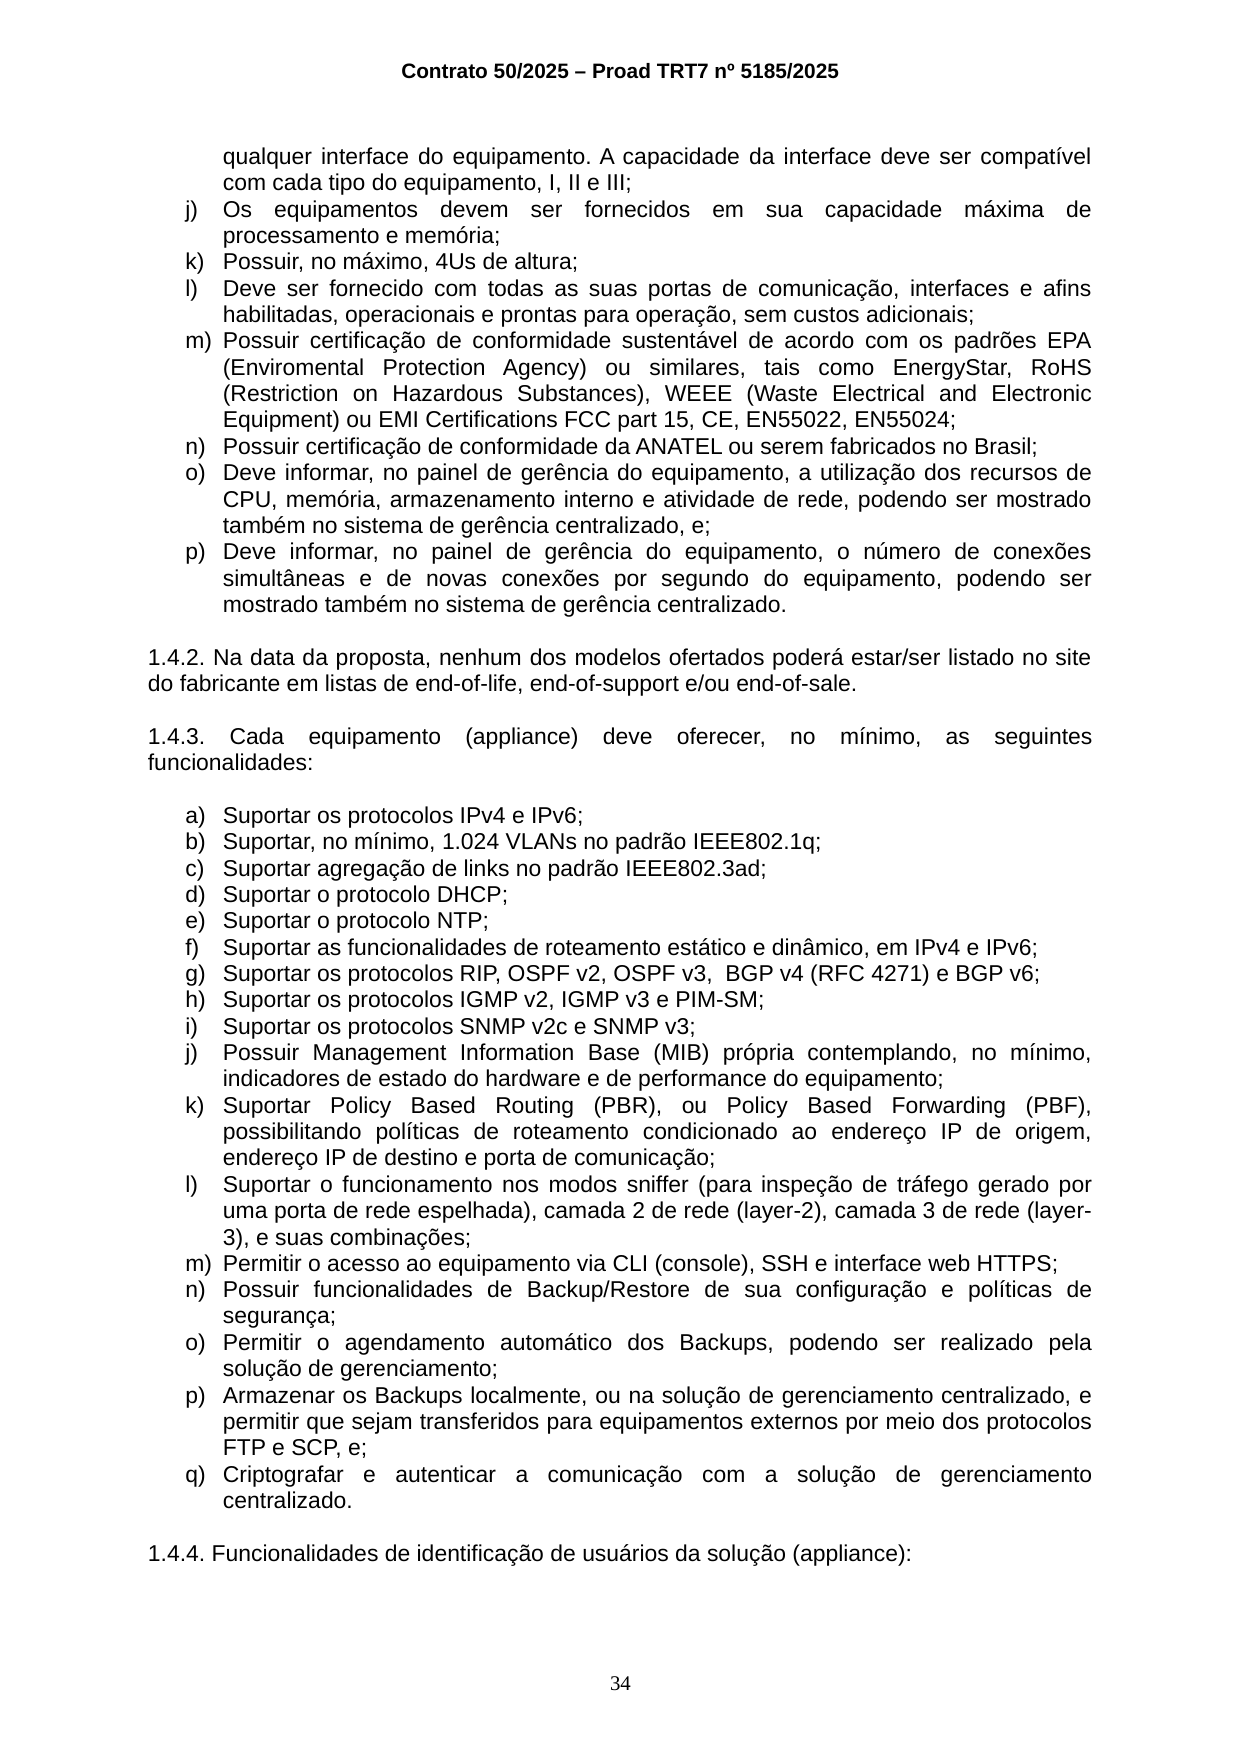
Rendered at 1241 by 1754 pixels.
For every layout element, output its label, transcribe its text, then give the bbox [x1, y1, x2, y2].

list Permitir o agendamento automático dos Backups, podendo ser realizado pela solução de gerenciamento; [185, 1329, 1092, 1382]
list Suportar o funcionamento nos modos sniffer (para inspeção de tráfego gerado por uma porta de rede espelhada), camada 2 de rede (layer-2), camada 3 de rede (layer-3), e suas combinações; [185, 1171, 1092, 1250]
list Os equipamentos devem ser fornecidos em sua capacidade máxima de processamento e memória; [185, 196, 1092, 248]
list Criptografar e autenticar a comunicação com a solução de gerenciamento centralizado. [185, 1461, 1092, 1513]
list Suportar Policy Based Routing (PBR), ou Policy Based Forwarding (PBF), possibilitando políticas de roteamento condicionado ao endereço IP de origem, endereço IP de destino e porta de comunicação; [185, 1092, 1092, 1171]
list Suportar o protocolo NTP; [185, 907, 1092, 933]
list Suportar os protocolos SNMP v2c e SNMP v3; [185, 1013, 1092, 1039]
list Deve informar, no painel de gerência do equipamento, o número de conexões simultâneas e de novas conexões por segundo do equipamento, podendo ser mostrado também no sistema de gerência centralizado. [185, 538, 1092, 617]
text 1.4.2. Na data da proposta, nenhum dos modelos ofertados poderá estar/ser listado no site do fabricante em listas de end-of-life, end-of-support e/ou end-of-sale. [148, 644, 1092, 696]
list Suportar as funcionalidades de roteamento estático e dinâmico, em IPv4 e IPv6; [185, 933, 1092, 960]
list Deve ser fornecido com todas as suas portas de comunicação, interfaces e afins habilitadas, operacionais e prontas para operação, sem custos adicionais; [185, 275, 1092, 327]
list Possuir certificação de conformidade da ANATEL ou serem fabricados no Brasil; [185, 433, 1092, 459]
list Suportar os protocolos IPv4 e IPv6; [185, 802, 1092, 828]
text 1.4.4. Funcionalidades de identificação de usuários da solução (appliance): [148, 1540, 1092, 1566]
text 1.4.3. Cada equipamento (appliance) deve oferecer, no mínimo, as seguintes funcionalidades: [148, 723, 1092, 775]
list Suportar os protocolos IGMP v2, IGMP v3 e PIM-SM; [185, 986, 1092, 1013]
list Permitir o acesso ao equipamento via CLI (console), SSH e interface web HTTPS; [185, 1250, 1092, 1276]
list Possuir, no máximo, 4Us de altura; [185, 248, 1092, 275]
list qualquer interface do equipamento. A capacidade da interface deve ser compatível com cada tipo do equipamento, I, II e III; [185, 143, 1092, 196]
list Suportar agregação de links no padrão IEEE802.3ad; [185, 854, 1092, 881]
list Deve informar, no painel de gerência do equipamento, a utilização dos recursos de CPU, memória, armazenamento interno e atividade de rede, podendo ser mostrado também no sistema de gerência centralizado, e; [185, 459, 1092, 538]
list Suportar o protocolo DHCP; [185, 881, 1092, 907]
list Possuir Management Information Base (MIB) própria contemplando, no mínimo, indicadores de estado do hardware e de performance do equipamento; [185, 1039, 1092, 1092]
list Suportar, no mínimo, 1.024 VLANs no padrão IEEE802.1q; [185, 828, 1092, 854]
list Armazenar os Backups localmente, ou na solução de gerenciamento centralizado, e permitir que sejam transferidos para equipamentos externos por meio dos protocolos FTP e SCP, e; [185, 1382, 1092, 1461]
list Possuir certificação de conformidade sustentável de acordo com os padrões EPA (Enviromental Protection Agency) ou similares, tais como EnergyStar, RoHS (Restriction on Hazardous Substances), WEEE (Waste Electrical and Electronic Equipment) ou EMI Certifications FCC part 15, CE, EN55022, EN55024; [185, 327, 1092, 433]
list Possuir funcionalidades de Backup/Restore de sua configuração e políticas de segurança; [185, 1276, 1092, 1329]
list Suportar os protocolos RIP, OSPF v2, OSPF v3, BGP v4 (RFC 4271) e BGP v6; [185, 960, 1092, 986]
